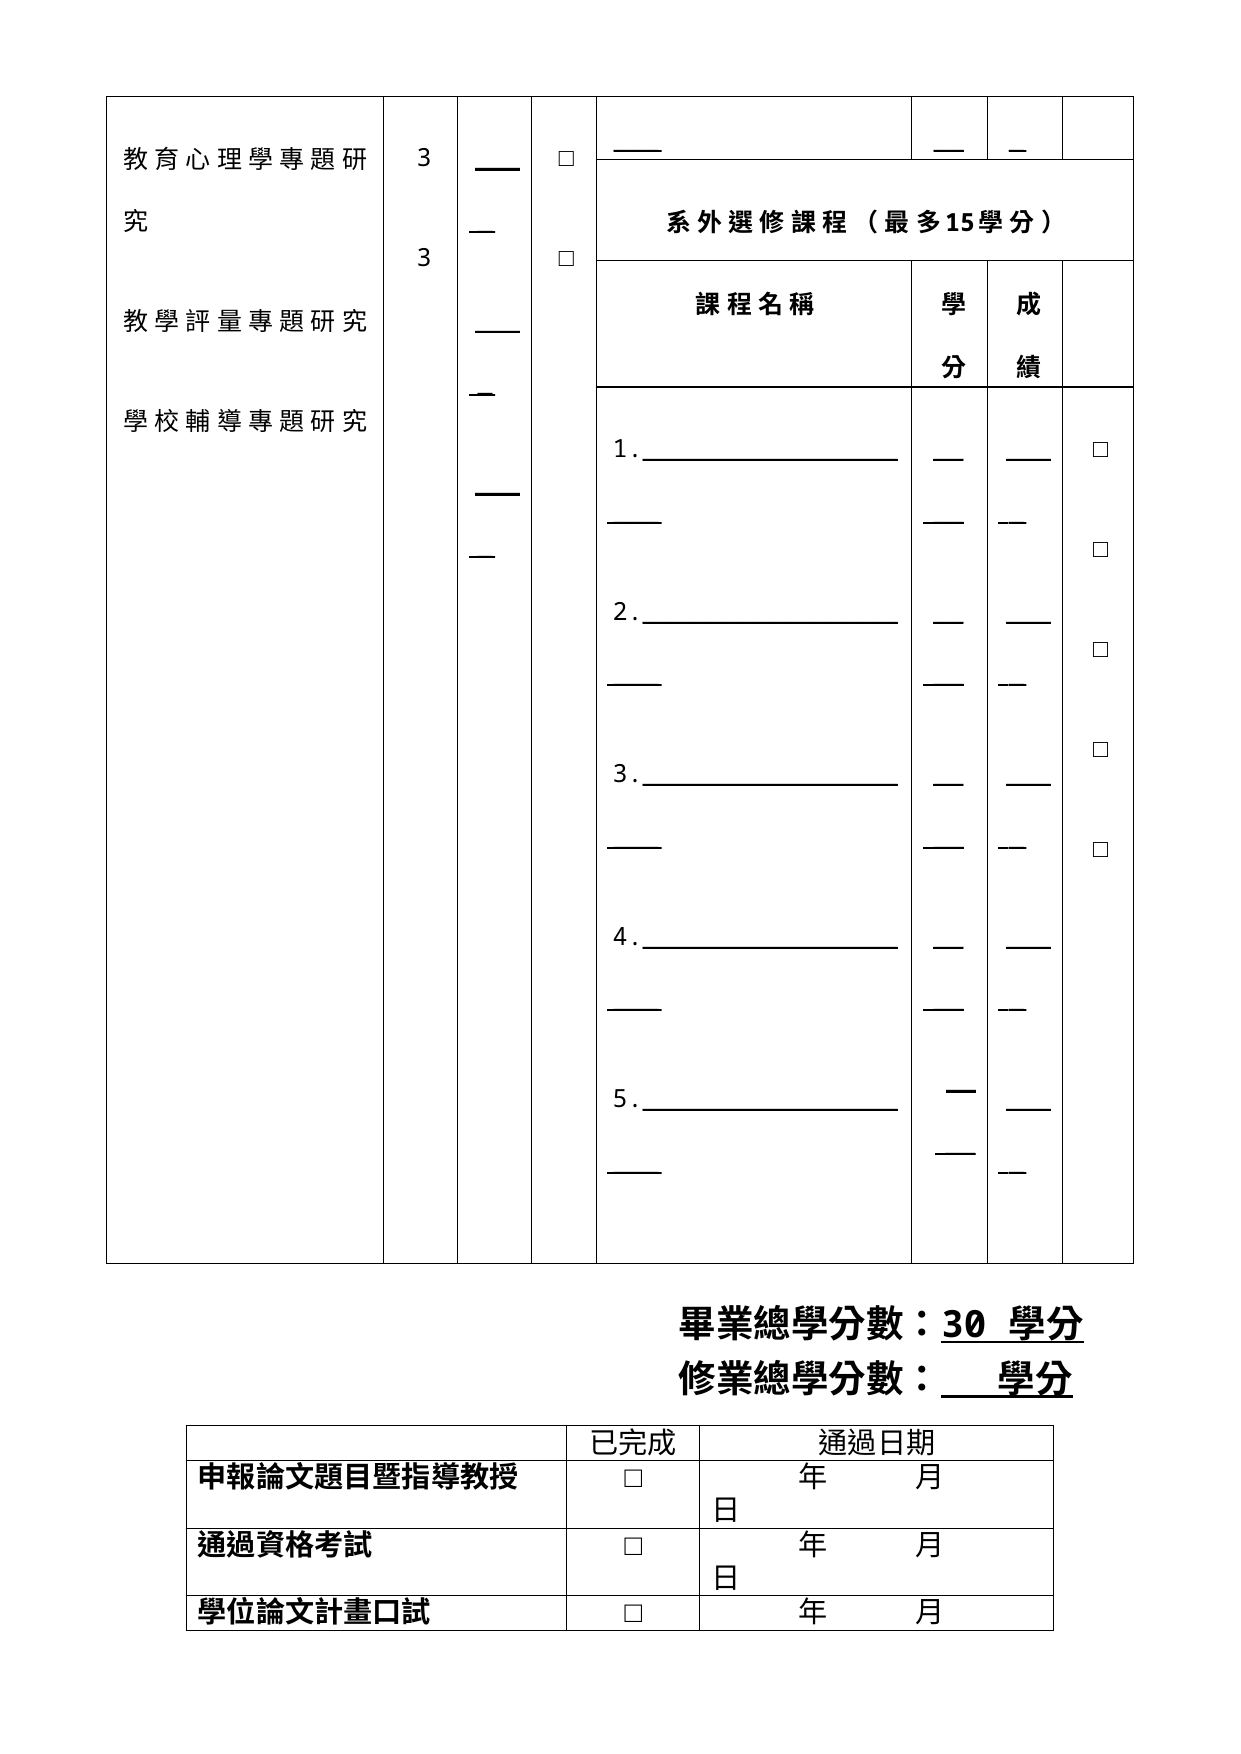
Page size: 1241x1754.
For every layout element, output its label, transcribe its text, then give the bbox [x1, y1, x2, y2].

table_cell 學分 [912, 261, 987, 386]
table_cell 系外選修課程（最多15學分） [597, 160, 1133, 260]
table_cell 課程名稱 [597, 261, 911, 386]
table_header [187, 1426, 566, 1460]
table_cell 1.____________________ 2.____________________ 3.____________________ 4.____________________ 5.____________________ [597, 388, 911, 1262]
table_cell ___ [597, 97, 911, 159]
table_cell [1063, 261, 1133, 386]
table_cell 年 月 [700, 1596, 1053, 1629]
table_cell 教育心理學專題研究 教學評量專題研究 學校輔導專題研究 [107, 97, 383, 1262]
table_cell [1063, 97, 1133, 159]
text 修業總學分數： 學分 [628, 1348, 1162, 1403]
table_cell 年 月 日 [700, 1461, 1053, 1527]
table_header 已完成 [567, 1426, 699, 1460]
table_cell ____ ____ ____ [458, 97, 531, 1262]
table_cell 成績 [988, 261, 1062, 386]
table_cell □ [567, 1461, 699, 1527]
table_cell ____ ____ ____ ____ ____ [912, 388, 987, 1262]
table_cell 3 3 [384, 97, 457, 1262]
table_cell 通過資格考試 [187, 1529, 566, 1595]
table_cell □ [567, 1529, 699, 1595]
table_cell □ □ □ □ □ [1063, 388, 1133, 1262]
table_cell 年 月 日 [700, 1529, 1053, 1595]
text 畢業總學分數：30 學分 [628, 1294, 1162, 1348]
table_cell 申報論文題目暨指導教授 [187, 1461, 566, 1527]
table_cell ____ ____ ____ ____ ____ [988, 388, 1062, 1262]
table_cell __ [912, 97, 987, 159]
table_cell _ [988, 97, 1062, 159]
table_cell □ □ [532, 97, 596, 1262]
table_cell 學位論文計畫口試 [187, 1596, 566, 1629]
table_header 通過日期 [700, 1426, 1053, 1460]
table_cell □ [567, 1596, 699, 1629]
